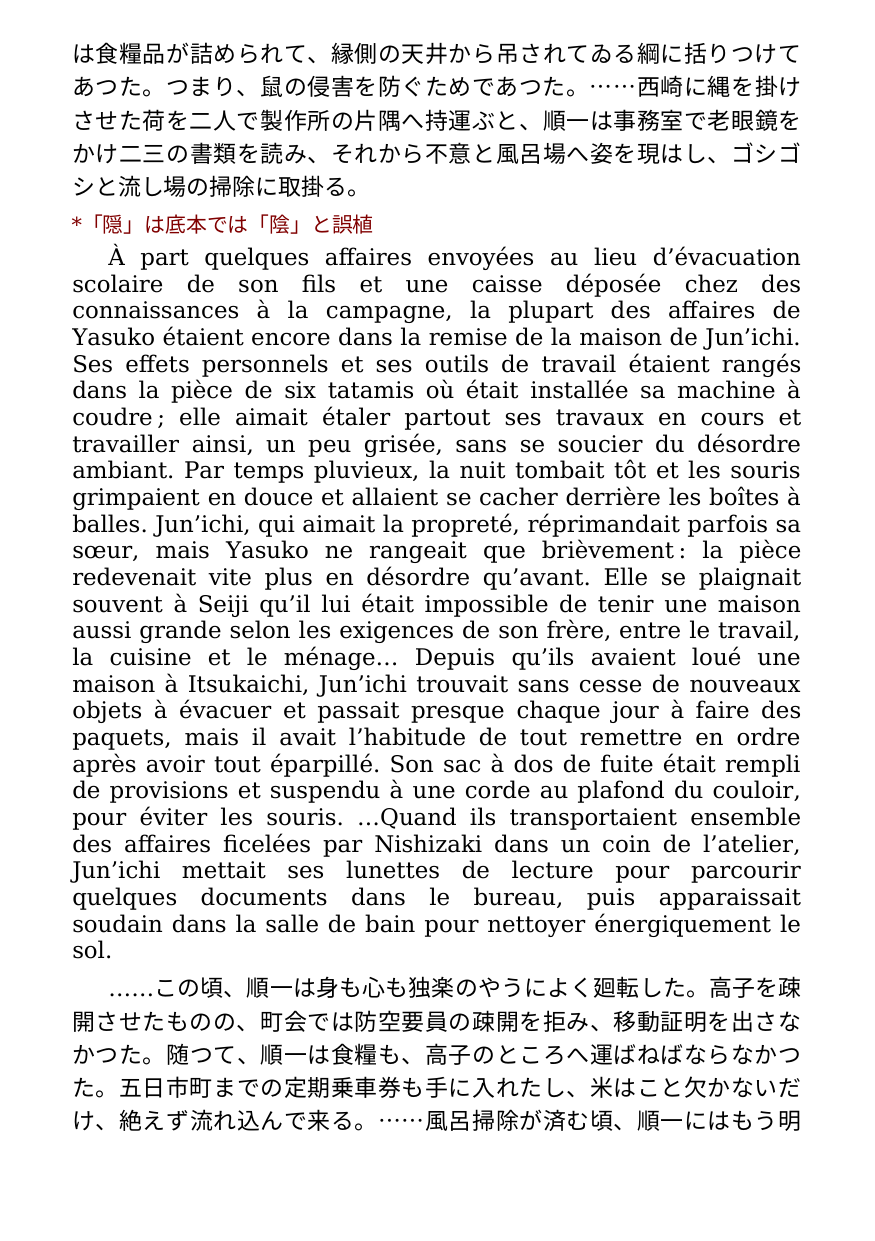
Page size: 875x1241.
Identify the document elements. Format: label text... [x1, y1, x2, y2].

text ……この頃、順一は身も心も独楽のやうによく廻転した。高子を疎開させたものの、町会では防空要員の疎開を拒み、移動証明を出さなかつた。随つて、順一は食糧も、高子のところへ運ばねばならなかつた。五日市町までの定期乗車券も手に入れたし、米はこと欠かないだけ、絶えず流れ込んで来る。……風呂掃除が済む頃、順一にはもう明 [72, 970, 802, 1136]
text À part quelques affaires envoyées au lieu d’évacuation scolaire de son fils et une caisse déposée chez des connaissances à la campagne, la plupart des affaires de Yasuko étaient encore dans la remise de la maison de Jun’ichi. Ses effets personnels et ses outils de travail étaient rangés dans la pièce de six tatamis où était installée sa machine à coudre ; elle aimait étaler partout ses travaux en cours et travailler ainsi, un peu grisée, sans se soucier du désordre ambiant. Par temps pluvieux, la nuit tombait tôt et les souris grimpaient en douce et allaient se cacher derrière les boîtes à balles. Jun’ichi, qui aimait la propreté, réprimandait parfois sa sœur, mais Yasuko ne rangeait que brièvement : la pièce redevenait vite plus en désordre qu’avant. Elle se plaignait souvent à Seiji qu’il lui était impossible de tenir une maison aussi grande selon les exigences de son frère, entre le travail, la cuisine et le ménage… Depuis qu’ils avaient loué une maison à Itsukaichi, Jun’ichi trouvait sans cesse de nouveaux objets à évacuer et passait presque chaque jour à faire des paquets, mais il avait l’habitude de tout remettre en ordre après avoir tout éparpillé. Son sac à dos de fuite était rempli de provisions et suspendu à une corde au plafond du couloir, pour éviter les souris. …Quand ils transportaient ensemble des affaires ficelées par Nishizaki dans un coin de l’atelier, Jun’ichi mettait ses lunettes de lecture pour parcourir quelques documents dans le bureau, puis apparaissait soudain dans la salle de bain pour nettoyer énergiquement le sol. [72, 244, 802, 964]
text *「隠」は底本では「陰」と誤植 [71, 208, 803, 238]
text は食糧品が詰められて、縁側の天井から吊されてゐる綱に括りつけてあつた。つまり、鼠の侵害を防ぐためであつた。……西崎に縄を掛けさせた荷を二人で製作所の片隅へ持運ぶと、順一は事務室で老眼鏡をかけ二三の書類を読み、それから不意と風呂場へ姿を現はし、ゴシゴシと流し場の掃除に取掛る。 [72, 36, 802, 202]
